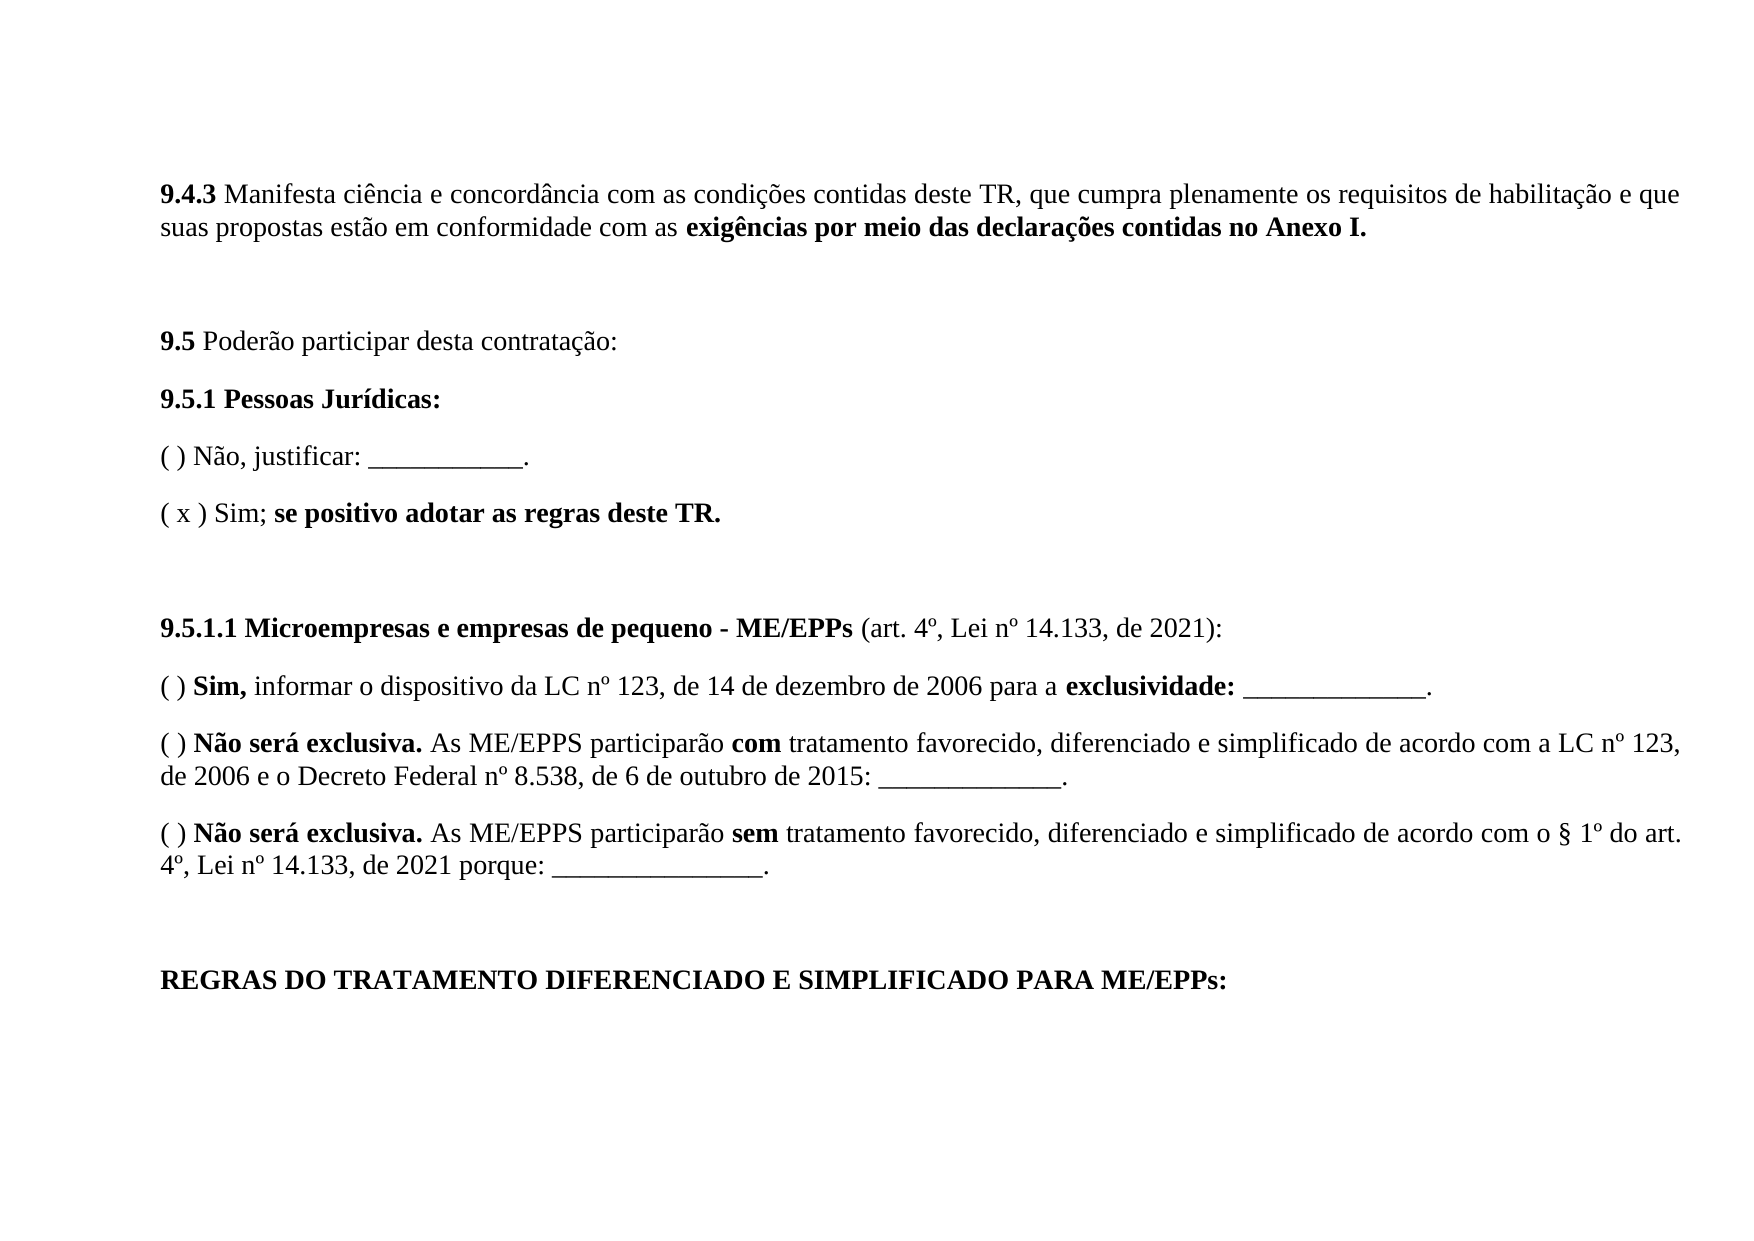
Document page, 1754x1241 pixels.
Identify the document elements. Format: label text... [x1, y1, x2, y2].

text ( ) Sim, informar o dispositivo da LC nº 123, de 14 de dezembro de 2006 para a exclusividade: _____________. [160, 669, 1683, 701]
text 9.5.1 Pessoas Jurídicas: [160, 382, 1683, 414]
text ( ) Não será exclusiva. As ME/EPPS participarão com tratamento favorecido, diferenciado e simplificado de acordo com a LC nº 123, de 2006 e o Decreto Federal nº 8.538, de 6 de outubro de 2015: _____________. [160, 726, 1683, 791]
text 9.5.1.1 Microempresas e empresas de pequeno - ME/EPPs (art. 4º, Lei nº 14.133, de 2021): [160, 611, 1683, 644]
text REGRAS DO TRATAMENTO DIFERENCIADO E SIMPLIFICADO PARA ME/EPPs: [160, 963, 1683, 996]
text 9.5 Poderão participar desta contratação: [160, 324, 1683, 357]
text ( ) Não, justificar: ___________. [160, 439, 1683, 472]
text ( ) Não será exclusiva. As ME/EPPS participarão sem tratamento favorecido, diferenciado e simplificado de acordo com o § 1º do art. 4º, Lei nº 14.133, de 2021 porque: _______________. [160, 816, 1683, 881]
text ( x ) Sim; se positivo adotar as regras deste TR. [160, 497, 1683, 529]
text 9.4.3 Manifesta ciência e concordância com as condições contidas deste TR, que cumpra plenamente os requisitos de habilitação e que suas propostas estão em conformidade com as exigências por meio das declarações contidas no Anexo I. [160, 177, 1683, 242]
